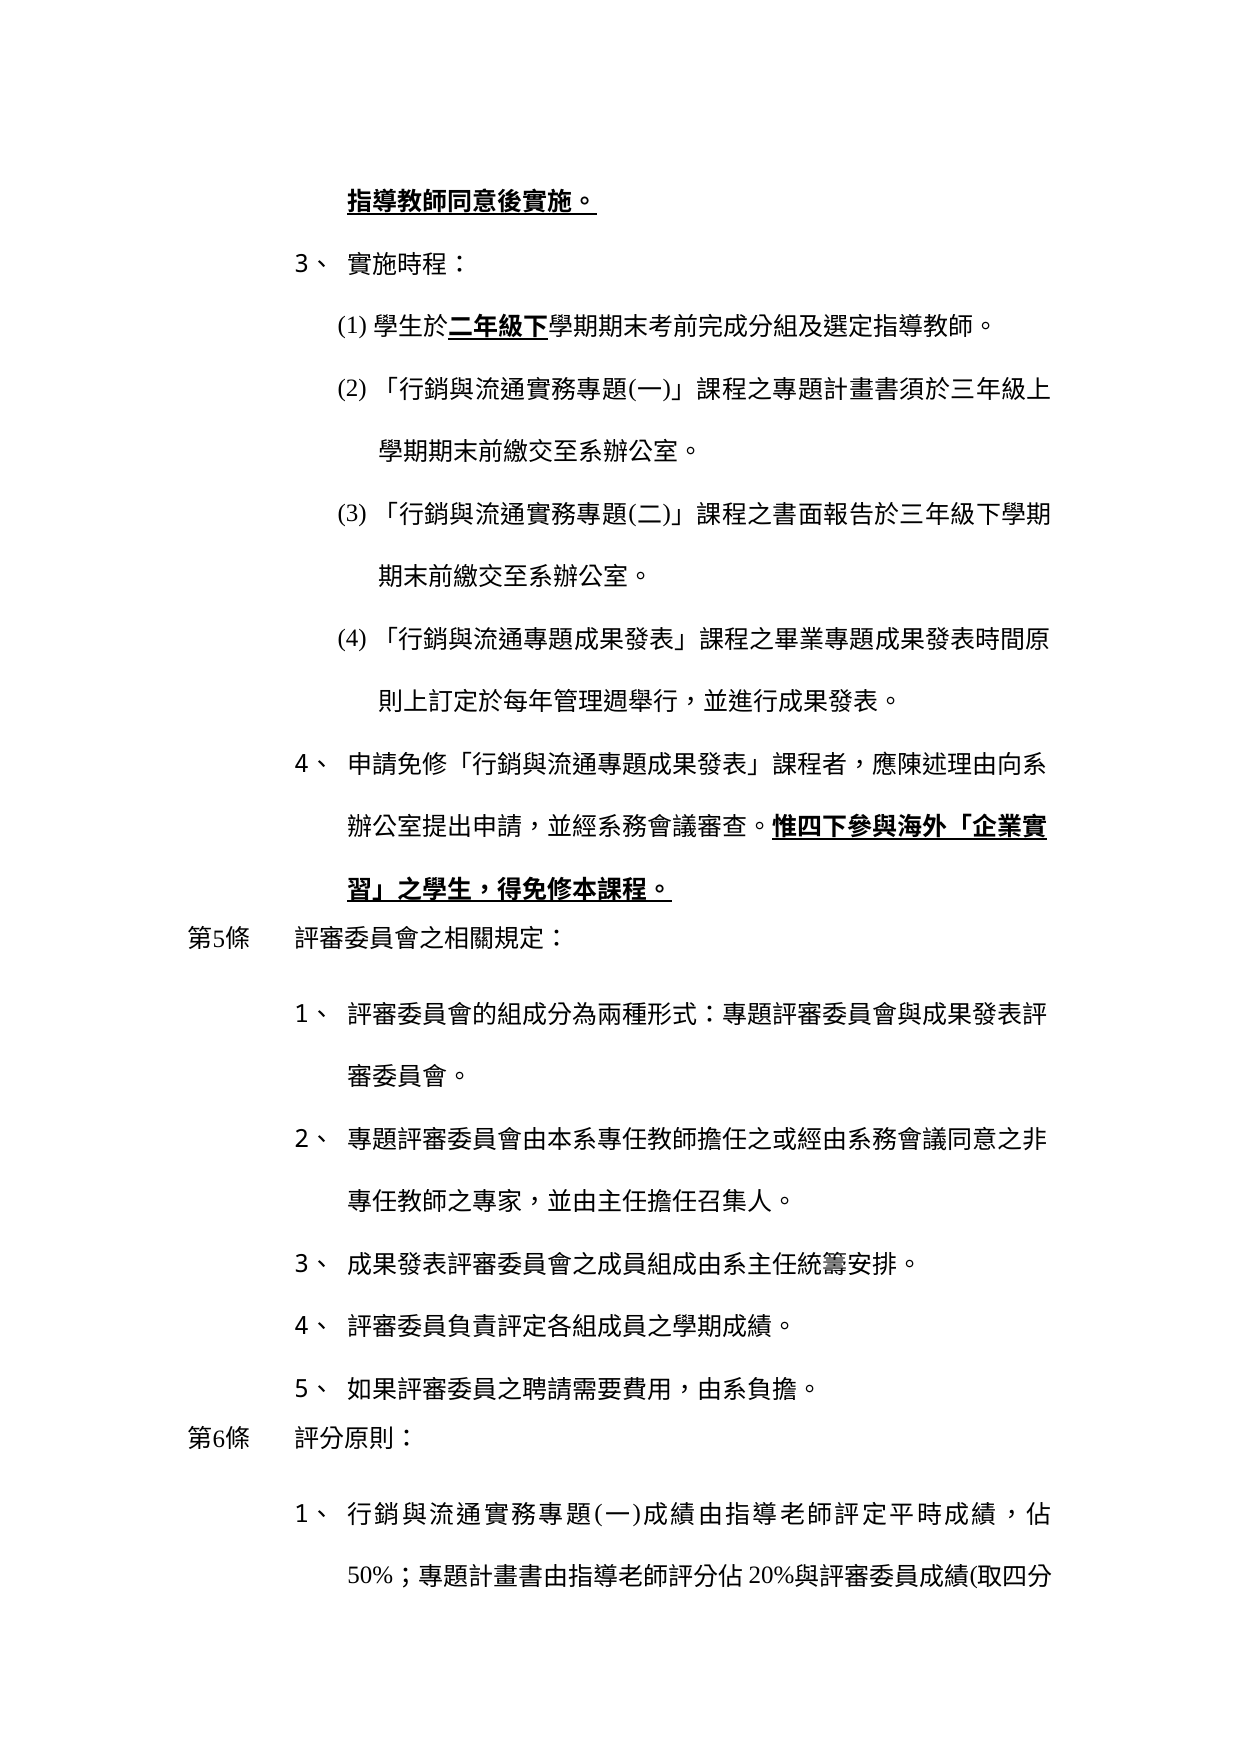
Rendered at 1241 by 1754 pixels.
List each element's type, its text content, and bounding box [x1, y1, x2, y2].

list 成果發表評審委員會之成員組成由系主任統籌安排。 [294, 1221, 1053, 1283]
list 評審委員負責評定各組成員之學期成績。 [294, 1283, 1053, 1346]
list 如果評審委員之聘請需要費用，由系負擔。 [294, 1346, 1053, 1408]
list 實施時程： [294, 221, 1053, 283]
text (3) 「行銷與流通實務專題(二)」課程之書面報告於三年級下學期期末前繳交至系辦公室。 [337, 471, 1053, 596]
list 評審委員會的組成分為兩種形式：專題評審委員會與成果發表評審委員會。 [294, 971, 1053, 1096]
list 評審委員會之相關規定： [187, 918, 1053, 955]
list 指導教師同意後實施。 [294, 158, 1053, 221]
list 專題評審委員會由本系專任教師擔任之或經由系務會議同意之非專任教師之專家，並由主任擔任召集人。 [294, 1096, 1053, 1221]
list 評分原則： [187, 1418, 1053, 1455]
text (1) 學生於二年級下學期期末考前完成分組及選定指導教師。 [337, 283, 1053, 346]
list 行銷與流通實務專題(一)成績由指導老師評定平時成績，佔50%；專題計畫書由指導老師評分佔20%與評審委員成績(取四分 [294, 1471, 1053, 1596]
text (4) 「行銷與流通專題成果發表」課程之畢業專題成果發表時間原則上訂定於每年管理週舉行，並進行成果發表。 [337, 596, 1053, 721]
text (2) 「行銷與流通實務專題(一)」課程之專題計畫書須於三年級上學期期末前繳交至系辦公室。 [337, 346, 1053, 471]
list 申請免修「行銷與流通專題成果發表」課程者，應陳述理由向系辦公室提出申請，並經系務會議審查。惟四下參與海外「企業實習」之學生，得免修本課程。 [294, 721, 1053, 908]
